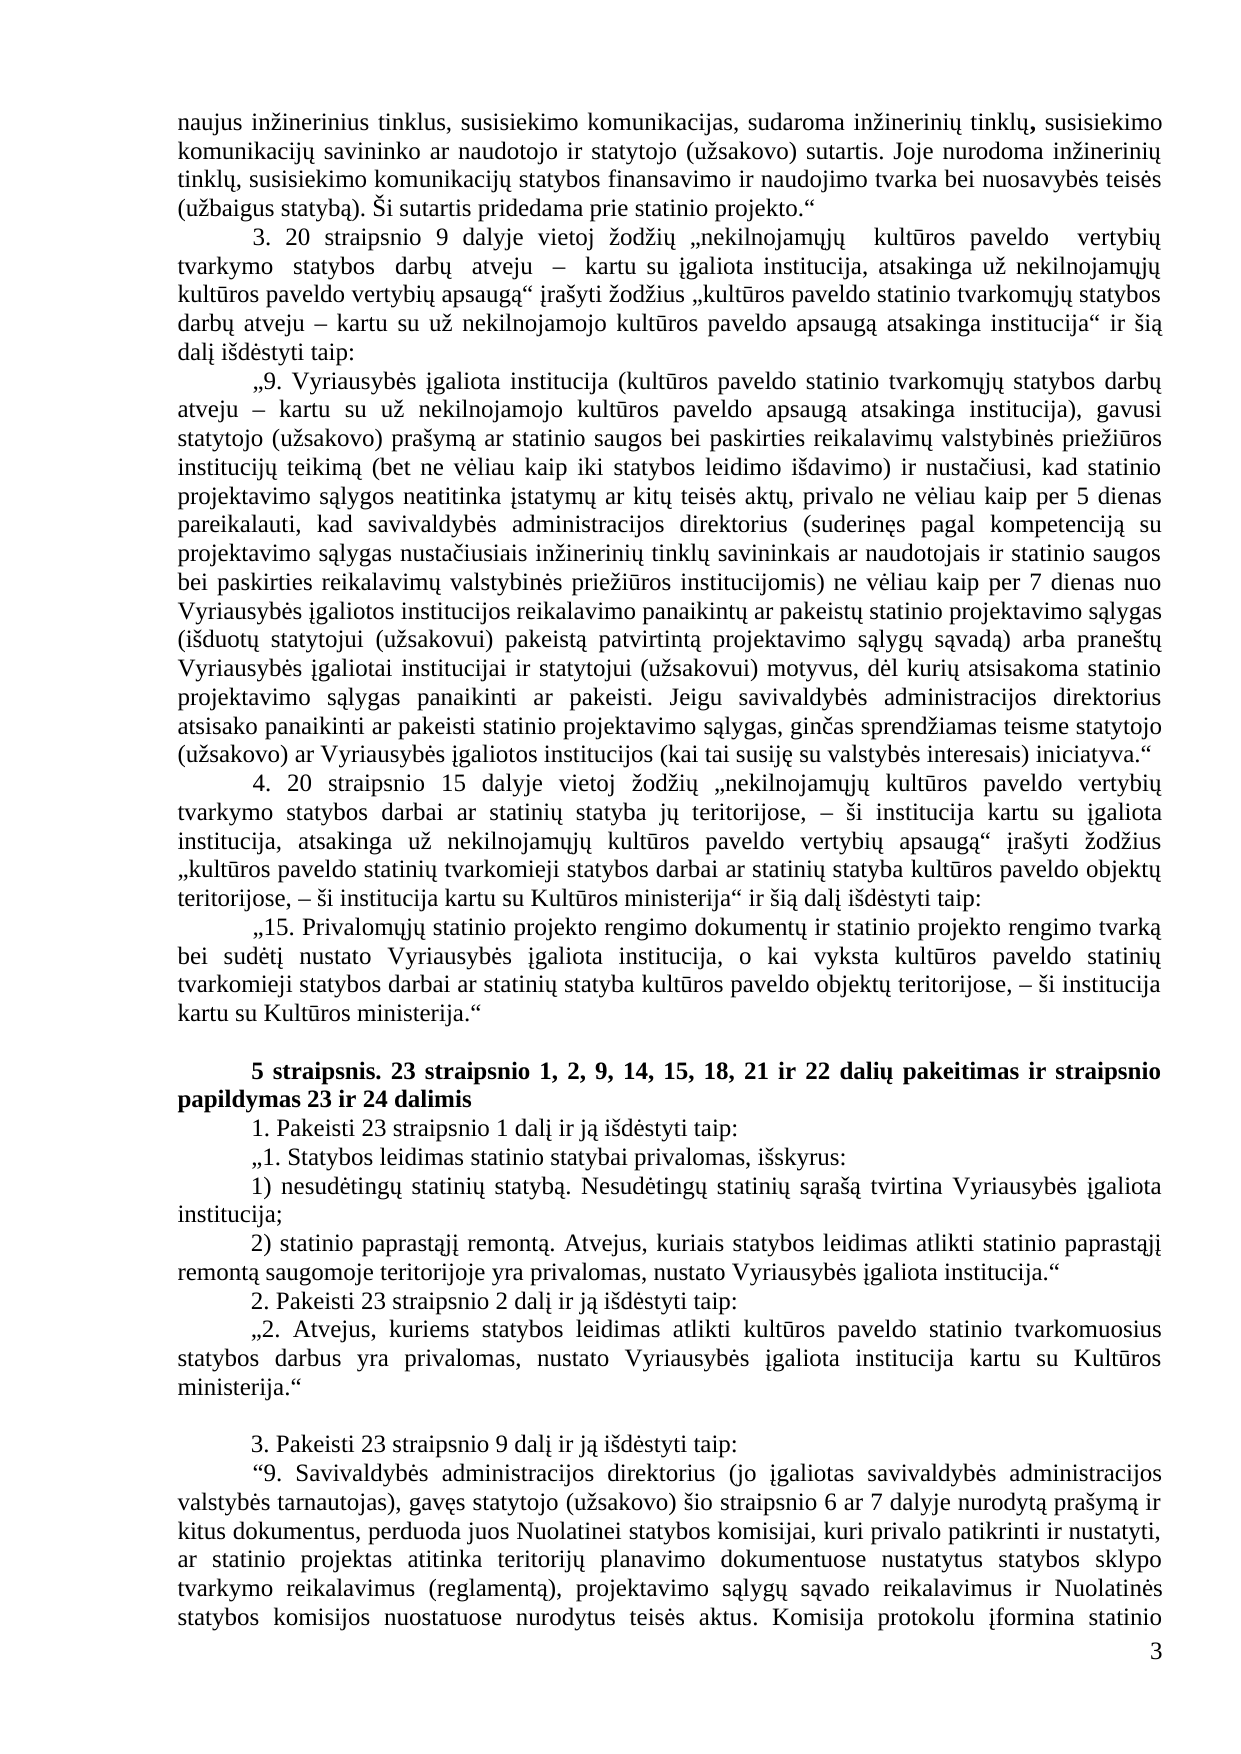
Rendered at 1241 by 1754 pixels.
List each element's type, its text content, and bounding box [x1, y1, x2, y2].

text „2. Atvejus, kuriems statybos leidimas atlikti kultūros paveldo statinio tvarkomuosius statybos darbus yra privalomas, nustato Vyriausybės įgaliota institucija kartu su Kultūros ministerija.“ [177, 1314, 1162, 1401]
text 4. 20 straipsnio 15 dalyje vietoj žodžių „nekilnojamųjų kultūros paveldo vertybių tvarkymo statybos darbai ar statinių statyba jų teritorijose, – ši institucija kartu su įgaliota institucija, atsakinga už nekilnojamųjų kultūros paveldo vertybių apsaugą“ įrašyti žodžius „kultūros paveldo statinių tvarkomieji statybos darbai ar statinių statyba kultūros paveldo objektų teritorijose, – ši institucija kartu su Kultūros ministerija“ ir šią dalį išdėstyti taip: [177, 768, 1162, 912]
text 1. Pakeisti 23 straipsnio 1 dalį ir ją išdėstyti taip: [177, 1113, 1162, 1142]
text „15. Privalomųjų statinio projekto rengimo dokumentų ir statinio projekto rengimo tvarką bei sudėtį nustato Vyriausybės įgaliota institucija, o kai vyksta kultūros paveldo statinių tvarkomieji statybos darbai ar statinių statyba kultūros paveldo objektų teritorijose, – ši institucija kartu su Kultūros ministerija.“ [177, 912, 1162, 1027]
text “9. Savivaldybės administracijos direktorius (jo įgaliotas savivaldybės administracijos valstybės tarnautojas), gavęs statytojo (užsakovo) šio straipsnio 6 ar 7 dalyje nurodytą prašymą ir kitus dokumentus, perduoda juos Nuolatinei statybos komisijai, kuri privalo patikrinti ir nustatyti, ar statinio projektas atitinka teritorijų planavimo dokumentuose nustatytus statybos sklypo tvarkymo reikalavimus (reglamentą), projektavimo sąlygų sąvado reikalavimus ir Nuolatinės statybos komisijos nuostatuose nurodytus teisės aktus. Komisija protokolu įformina statinio [177, 1458, 1162, 1631]
text 2. Pakeisti 23 straipsnio 2 dalį ir ją išdėstyti taip: [177, 1286, 1162, 1314]
text naujus inžinerinius tinklus, susisiekimo komunikacijas, sudaroma inžinerinių tinklų, susisiekimo komunikacijų savininko ar naudotojo ir statytojo (užsakovo) sutartis. Joje nurodoma inžinerinių tinklų, susisiekimo komunikacijų statybos finansavimo ir naudojimo tvarka bei nuosavybės teisės (užbaigus statybą). Ši sutartis pridedama prie statinio projekto.“ [177, 107, 1162, 222]
text 1) nesudėtingų statinių statybą. Nesudėtingų statinių sąrašą tvirtina Vyriausybės įgaliota institucija; [177, 1171, 1162, 1228]
text 5 straipsnis. 23 straipsnio 1, 2, 9, 14, 15, 18, 21 ir 22 dalių pakeitimas ir straipsnio papildymas 23 ir 24 dalimis [177, 1056, 1162, 1113]
text 3. 20 straipsnio 9 dalyje vietoj žodžių „nekilnojamųjų kultūros paveldo vertybių tvarkymo statybos darbų atveju – kartu su įgaliota institucija, atsakinga už nekilnojamųjų kultūros paveldo vertybių apsaugą“ įrašyti žodžius „kultūros paveldo statinio tvarkomųjų statybos darbų atveju – kartu su už nekilnojamojo kultūros paveldo apsaugą atsakinga institucija“ ir šią dalį išdėstyti taip: [177, 222, 1162, 366]
text 2) statinio paprastąjį remontą. Atvejus, kuriais statybos leidimas atlikti statinio paprastąjį remontą saugomoje teritorijoje yra privalomas, nustato Vyriausybės įgaliota institucija.“ [177, 1228, 1162, 1286]
text „1. Statybos leidimas statinio statybai privalomas, išskyrus: [177, 1142, 1162, 1171]
text 3. Pakeisti 23 straipsnio 9 dalį ir ją išdėstyti taip: [177, 1429, 1162, 1458]
text „9. Vyriausybės įgaliota institucija (kultūros paveldo statinio tvarkomųjų statybos darbų atveju – kartu su už nekilnojamojo kultūros paveldo apsaugą atsakinga institucija), gavusi statytojo (užsakovo) prašymą ar statinio saugos bei paskirties reikalavimų valstybinės priežiūros institucijų teikimą (bet ne vėliau kaip iki statybos leidimo išdavimo) ir nustačiusi, kad statinio projektavimo sąlygos neatitinka įstatymų ar kitų teisės aktų, privalo ne vėliau kaip per 5 dienas pareikalauti, kad savivaldybės administracijos direktorius (suderinęs pagal kompetenciją su projektavimo sąlygas nustačiusiais inžinerinių tinklų savininkais ar naudotojais ir statinio saugos bei paskirties reikalavimų valstybinės priežiūros institucijomis) ne vėliau kaip per 7 dienas nuo Vyriausybės įgaliotos institucijos reikalavimo panaikintų ar pakeistų statinio projektavimo sąlygas (išduotų statytojui (užsakovui) pakeistą patvirtintą projektavimo sąlygų sąvadą) arba praneštų Vyriausybės įgaliotai institucijai ir statytojui (užsakovui) motyvus, dėl kurių atsisakoma statinio projektavimo sąlygas panaikinti ar pakeisti. Jeigu savivaldybės administracijos direktorius atsisako panaikinti ar pakeisti statinio projektavimo sąlygas, ginčas sprendžiamas teisme statytojo (užsakovo) ar Vyriausybės įgaliotos institucijos (kai tai susiję su valstybės interesais) iniciatyva.“ [177, 366, 1162, 768]
